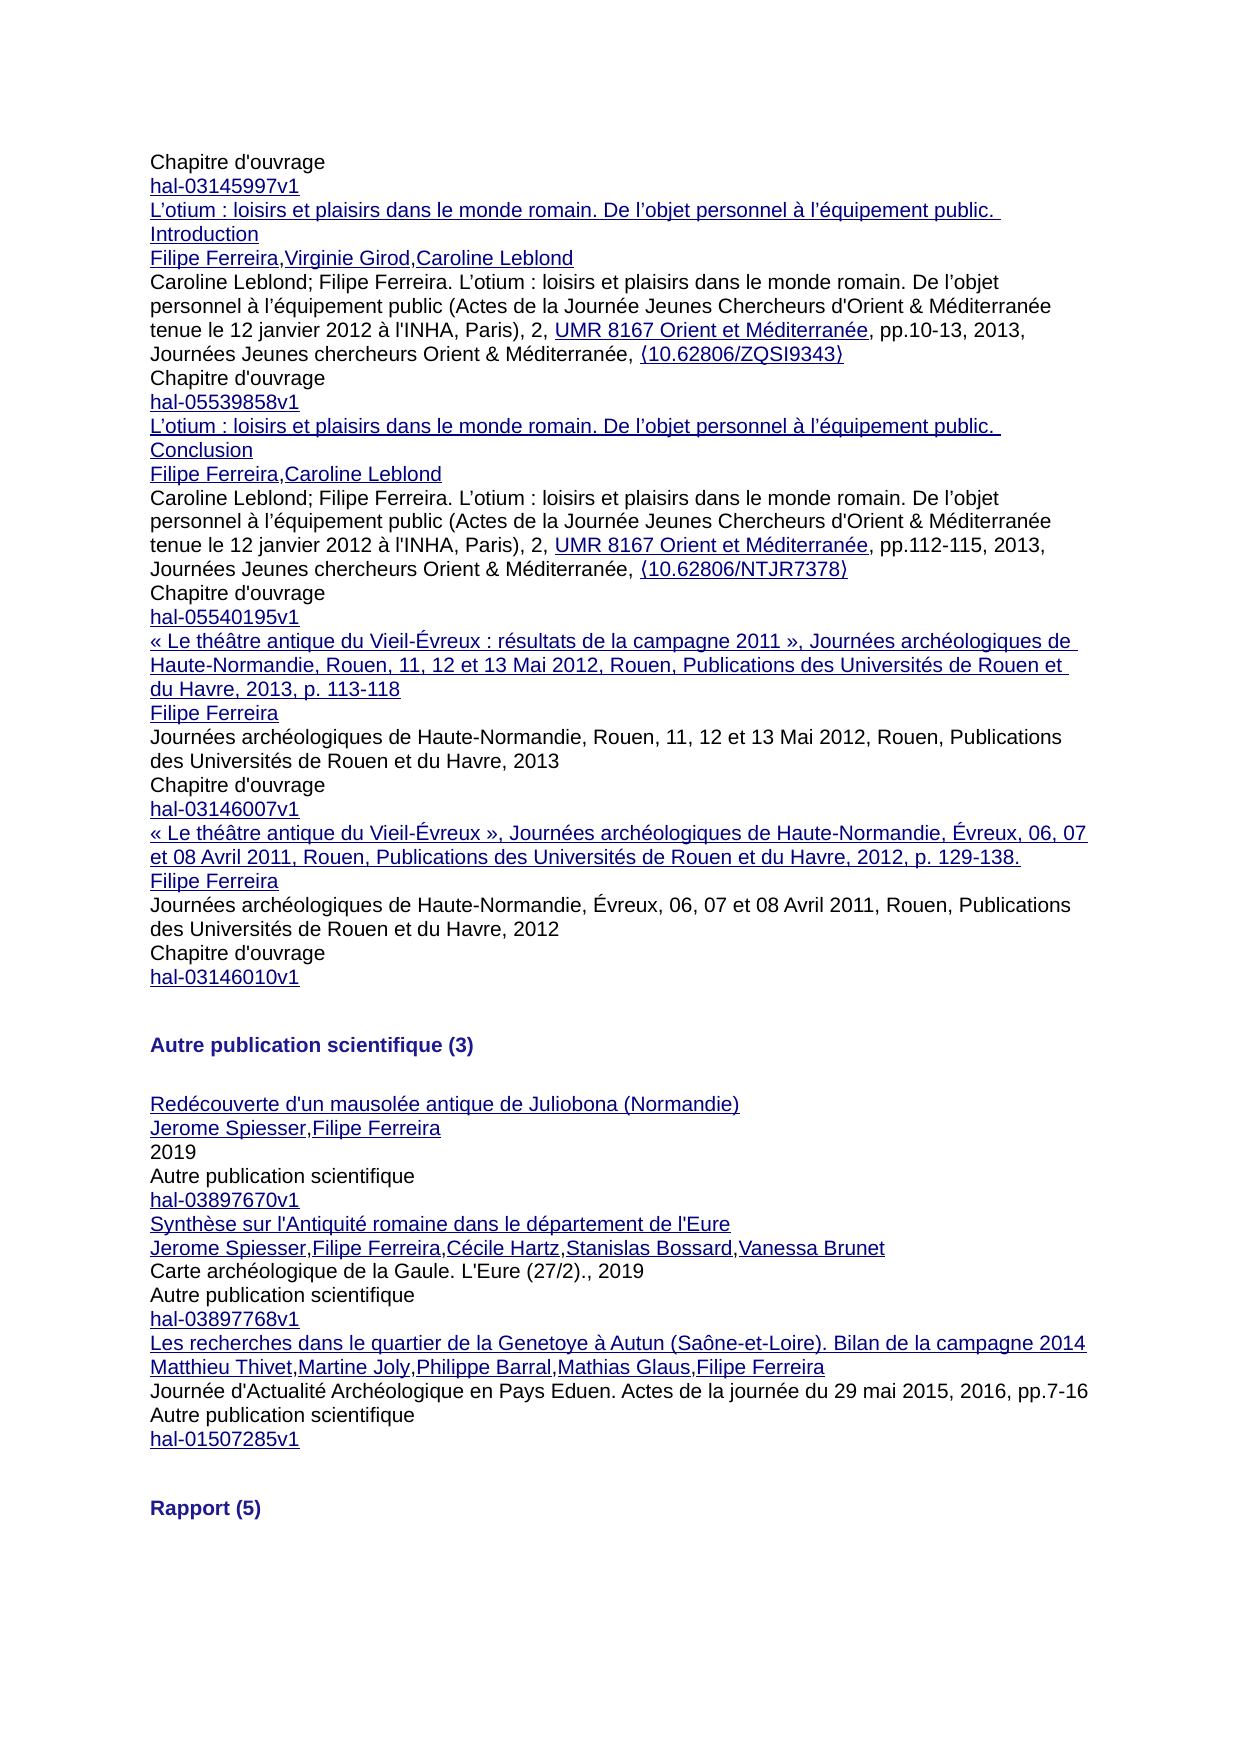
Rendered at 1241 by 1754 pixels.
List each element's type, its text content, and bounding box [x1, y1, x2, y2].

table_cell Synthèse sur l'Antiquité romaine dans le département de l'Eure Jerome Spiesser,Filipe Ferreira,Cécile Hartz,Stanislas Bossard,Vanessa Brunet Carte archéologique de la Gaule. L'Eure (27/2)., 2019 Autre publication scientifique hal-03897768v1 [150, 1211, 1090, 1331]
table_header Redécouverte d'un mausolée antique de Juliobona (Normandie) Jerome Spiesser,Filipe Ferreira 2019 Autre publication scientifique hal-03897670v1 [150, 1092, 1090, 1211]
table_cell « Le théâtre antique du Vieil-Évreux », Journées archéologiques de Haute-Normandie, Évreux, 06, 07 et 08 Avril 2011, Rouen, Publications des Universités de Rouen et du Havre, 2012, p. 129-138. Filipe Ferreira Journées archéologiques de Haute-Normandie, Évreux, 06, 07 et 08 Avril 2011, Rouen, Publications des Universités de Rouen et du Havre, 2012 Chapitre d'ouvrage hal-03146010v1 [150, 821, 1090, 988]
table_cell L’otium : loisirs et plaisirs dans le monde romain. De l’objet personnel à l’équipement public. Introduction Filipe Ferreira,Virginie Girod,Caroline Leblond Caroline Leblond; Filipe Ferreira. L’otium : loisirs et plaisirs dans le monde romain. De l’objet personnel à l’équipement public (Actes de la Journée Jeunes Chercheurs d'Orient & Méditerranée tenue le 12 janvier 2012 à l'INHA, Paris), 2, UMR 8167 Orient et Méditerranée, pp.10-13, 2013, Journées Jeunes chercheurs Orient & Méditerranée, ⟨10.62806/ZQSI9343⟩ Chapitre d'ouvrage hal-05539858v1 [150, 198, 1090, 413]
subtitle Rapport (5) [150, 1496, 1090, 1520]
table_cell Les recherches dans le quartier de la Genetoye à Autun (Saône-et-Loire). Bilan de la campagne 2014 Matthieu Thivet,Martine Joly,Philippe Barral,Mathias Glaus,Filipe Ferreira Journée d'Actualité Archéologique en Pays Eduen. Actes de la journée du 29 mai 2015, 2016, pp.7-16 Autre publication scientifique hal-01507285v1 [150, 1331, 1090, 1451]
table_cell Chapitre d'ouvrage hal-03145997v1 [150, 150, 1090, 198]
table_cell « Le théâtre antique du Vieil-Évreux : résultats de la campagne 2011 », Journées archéologiques de Haute-Normandie, Rouen, 11, 12 et 13 Mai 2012, Rouen, Publications des Universités de Rouen et du Havre, 2013, p. 113-118 Filipe Ferreira Journées archéologiques de Haute-Normandie, Rouen, 11, 12 et 13 Mai 2012, Rouen, Publications des Universités de Rouen et du Havre, 2013 Chapitre d'ouvrage hal-03146007v1 [150, 629, 1090, 821]
table_cell L’otium : loisirs et plaisirs dans le monde romain. De l’objet personnel à l’équipement public. Conclusion Filipe Ferreira,Caroline Leblond Caroline Leblond; Filipe Ferreira. L’otium : loisirs et plaisirs dans le monde romain. De l’objet personnel à l’équipement public (Actes de la Journée Jeunes Chercheurs d'Orient & Méditerranée tenue le 12 janvier 2012 à l'INHA, Paris), 2, UMR 8167 Orient et Méditerranée, pp.112-115, 2013, Journées Jeunes chercheurs Orient & Méditerranée, ⟨10.62806/NTJR7378⟩ Chapitre d'ouvrage hal-05540195v1 [150, 414, 1090, 629]
subtitle Autre publication scientifique (3) [150, 1033, 1090, 1057]
